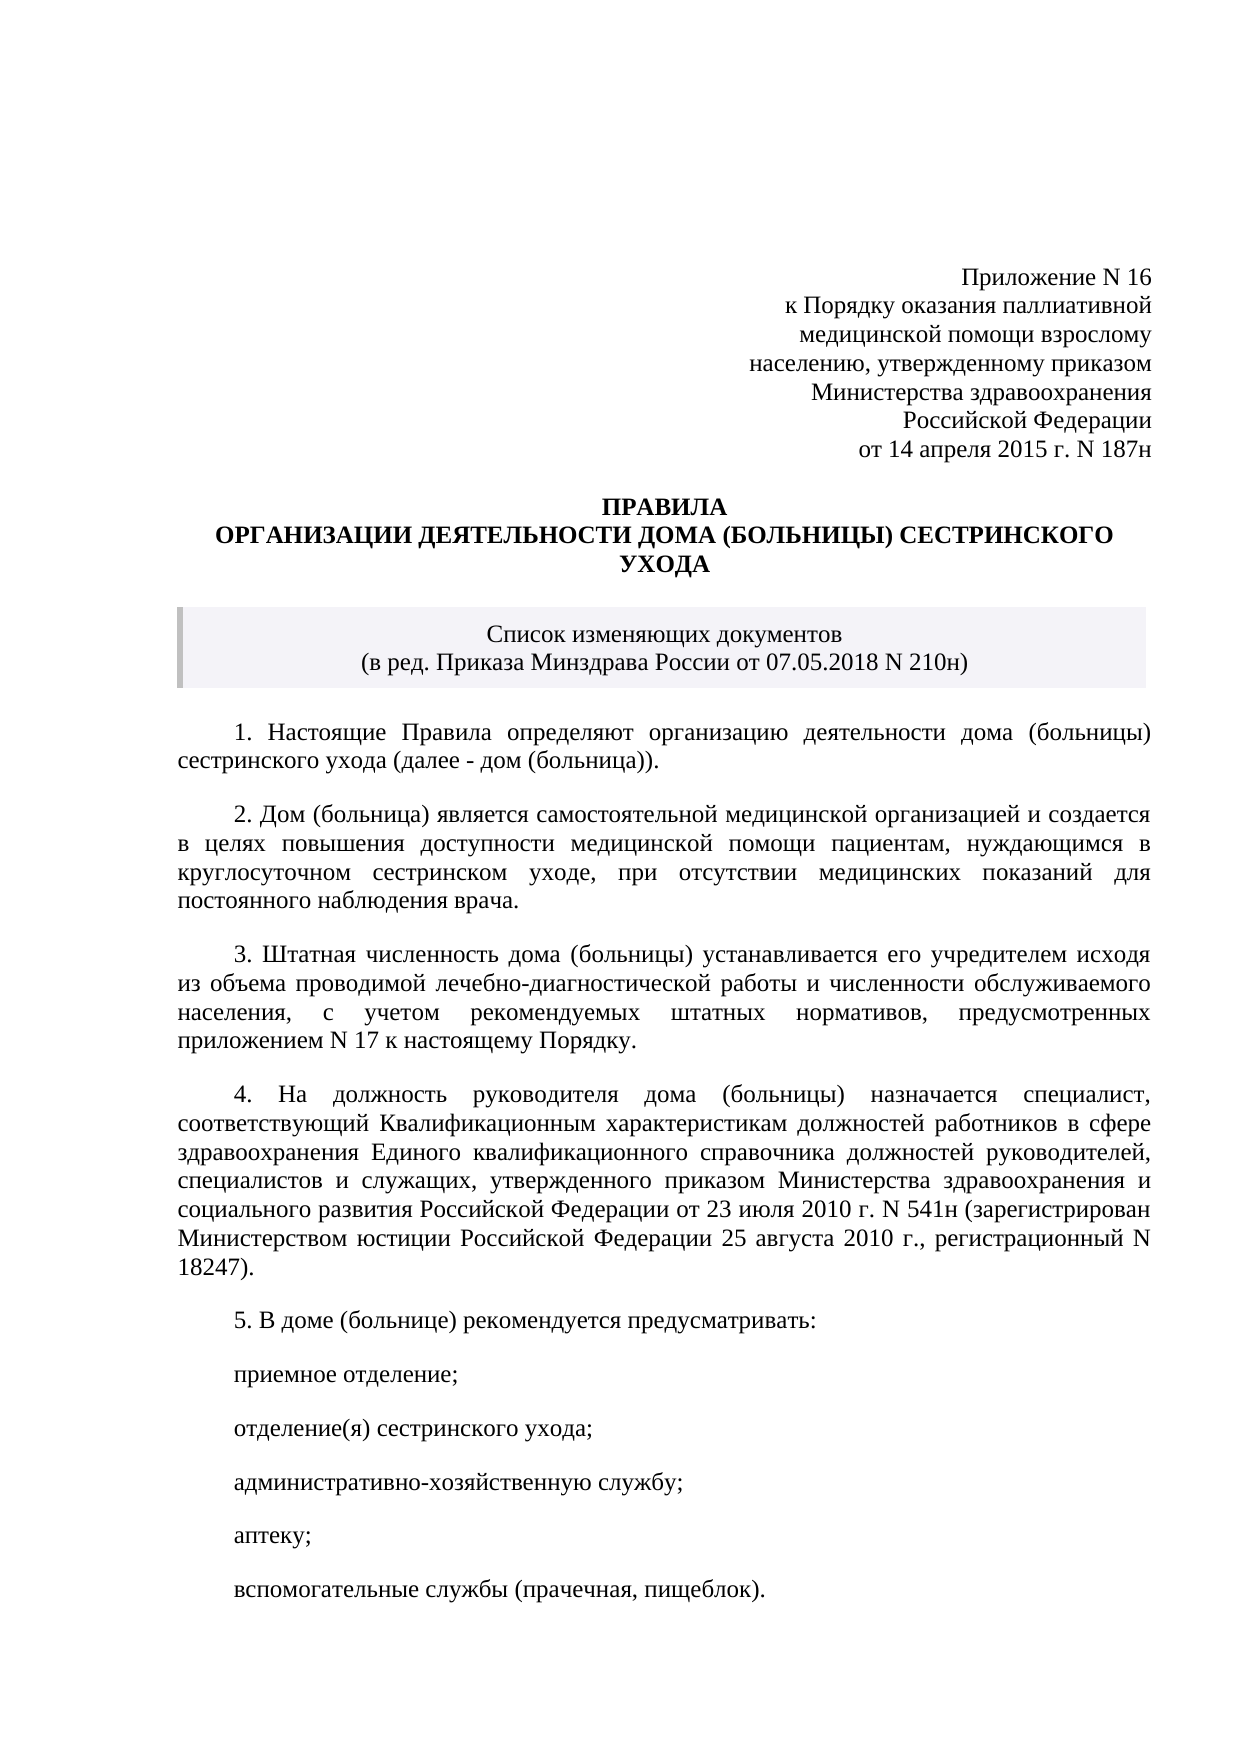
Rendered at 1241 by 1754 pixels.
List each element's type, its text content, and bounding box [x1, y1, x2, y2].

text приемное отделение; [177, 1359, 1152, 1388]
title ПРАВИЛА [177, 492, 1152, 521]
text вспомогательные службы (прачечная, пищеблок). [177, 1574, 1152, 1603]
text 3. Штатная численность дома (больницы) устанавливается его учредителем исходя из объема проводимой лечебно-диагностической работы и численности обслуживаемого населения, с учетом рекомендуемых штатных нормативов, предусмотренных приложением N 17 к настоящему Порядку. [177, 939, 1152, 1054]
text 5. В доме (больнице) рекомендуется предусматривать: [177, 1306, 1152, 1334]
table_header Список изменяющих документов (в ред. Приказа Минздрава России от 07.05.2018 N 210н) [183, 607, 1146, 688]
text отделение(я) сестринского ухода; [177, 1413, 1152, 1442]
text 2. Дом (больница) является самостоятельной медицинской организацией и создается в целях повышения доступности медицинской помощи пациентам, нуждающимся в круглосуточном сестринском уходе, при отсутствии медицинских показаний для постоянного наблюдения врача. [177, 799, 1152, 914]
text от 14 апреля 2015 г. N 187н [177, 434, 1152, 463]
text к Порядку оказания паллиативной [177, 291, 1152, 319]
text медицинской помощи взрослому [177, 319, 1152, 348]
text Приложение N 16 [177, 262, 1152, 291]
text административно-хозяйственную службу; [177, 1467, 1152, 1496]
title ОРГАНИЗАЦИИ ДЕЯТЕЛЬНОСТИ ДОМА (БОЛЬНИЦЫ) СЕСТРИНСКОГО УХОДА [177, 521, 1152, 578]
text аптеку; [177, 1521, 1152, 1549]
text 1. Настоящие Правила определяют организацию деятельности дома (больницы) сестринского ухода (далее - дом (больница)). [177, 717, 1152, 774]
text Российской Федерации [177, 406, 1152, 434]
text населению, утвержденному приказом [177, 348, 1152, 377]
text 4. На должность руководителя дома (больницы) назначается специалист, соответствующий Квалификационным характеристикам должностей работников в сфере здравоохранения Единого квалификационного справочника должностей руководителей, специалистов и служащих, утвержденного приказом Министерства здравоохранения и социального развития Российской Федерации от 23 июля 2010 г. N 541н (зарегистрирован Министерством юстиции Российской Федерации 25 августа 2010 г., регистрационный N 18247). [177, 1079, 1152, 1281]
text Министерства здравоохранения [177, 377, 1152, 406]
